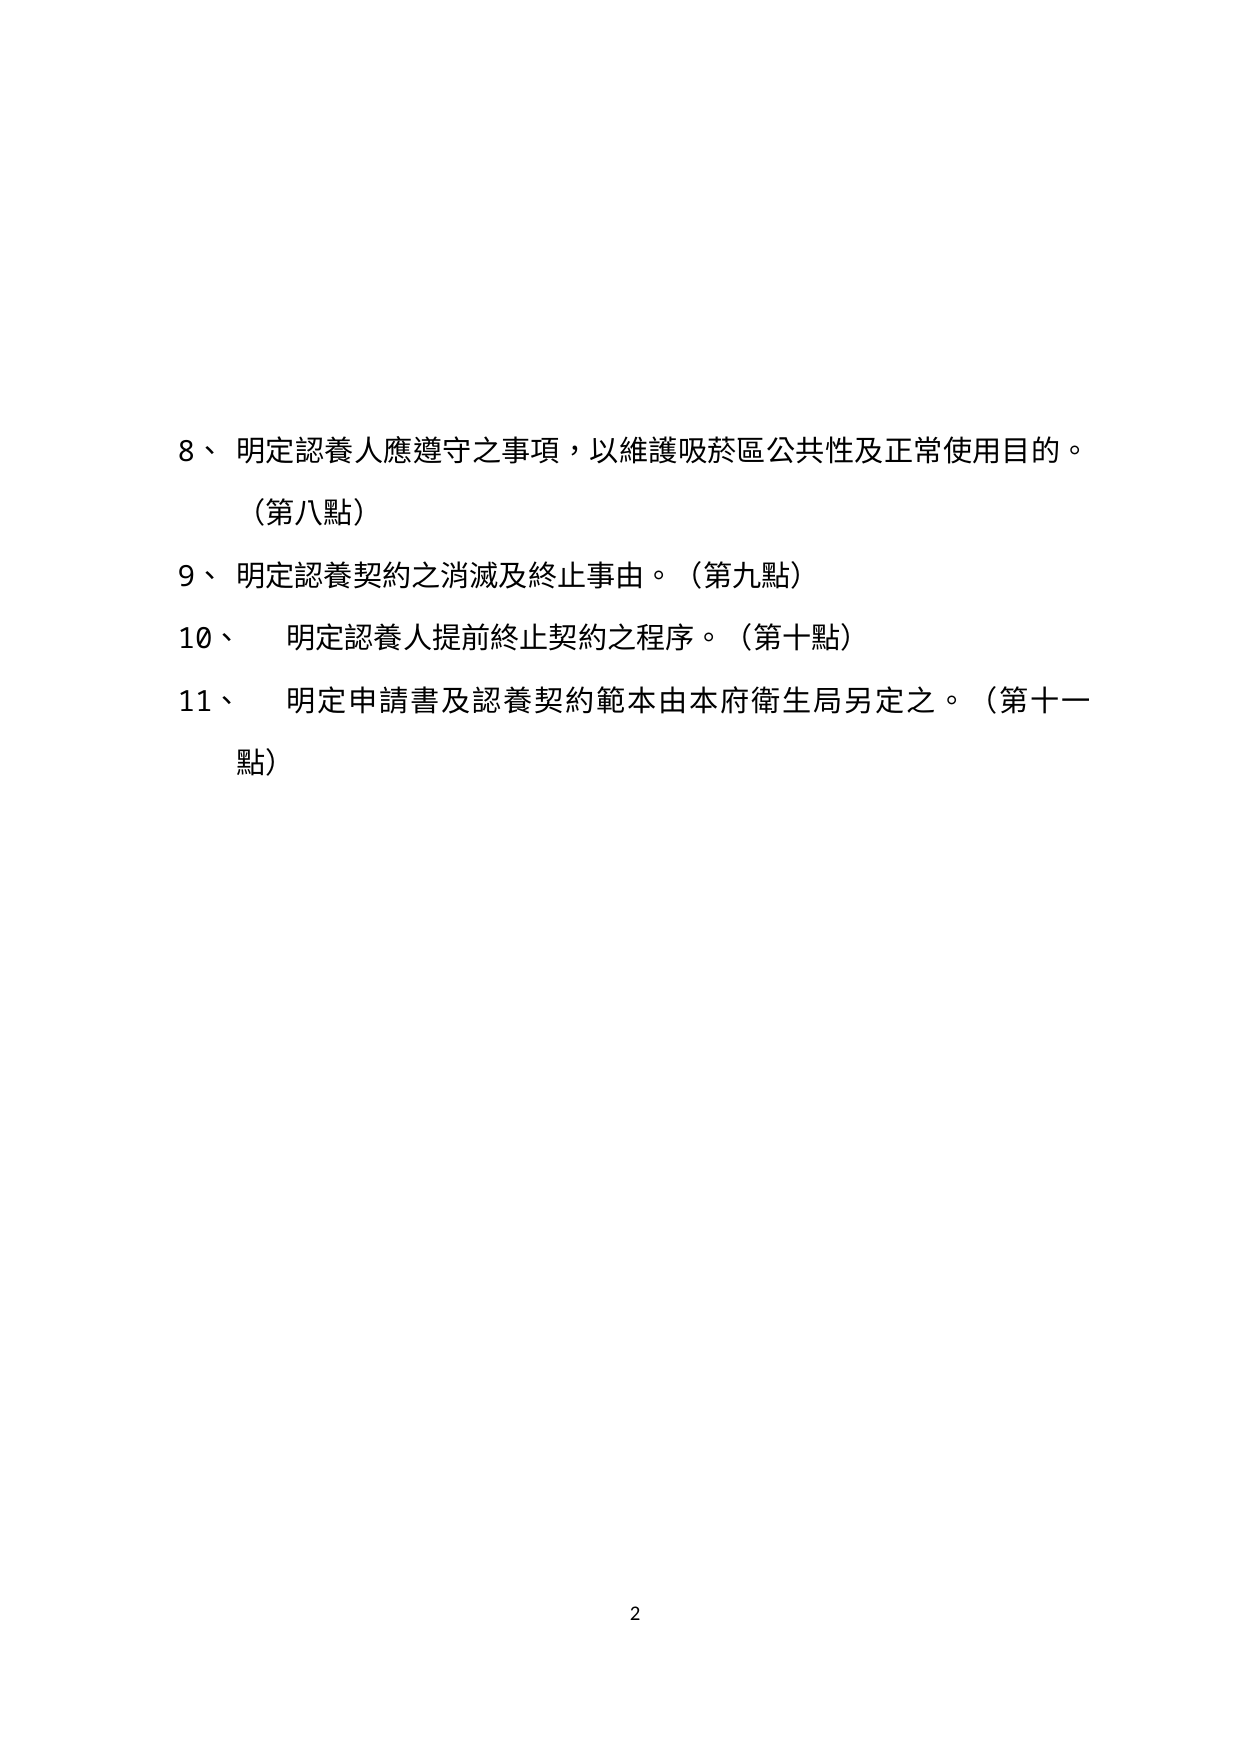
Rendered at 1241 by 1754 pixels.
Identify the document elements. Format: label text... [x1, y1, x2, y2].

list 明定申請書及認養契約範本由本府衛生局另定之。（第十一點） [177, 657, 1092, 782]
list 明定認養契約之消滅及終止事由。（第九點） [177, 532, 1092, 594]
list 明定認養人提前終止契約之程序。（第十點） [177, 594, 1092, 657]
list 明定認養人應遵守之事項，以維護吸菸區公共性及正常使用目的。（第八點） [177, 407, 1092, 532]
